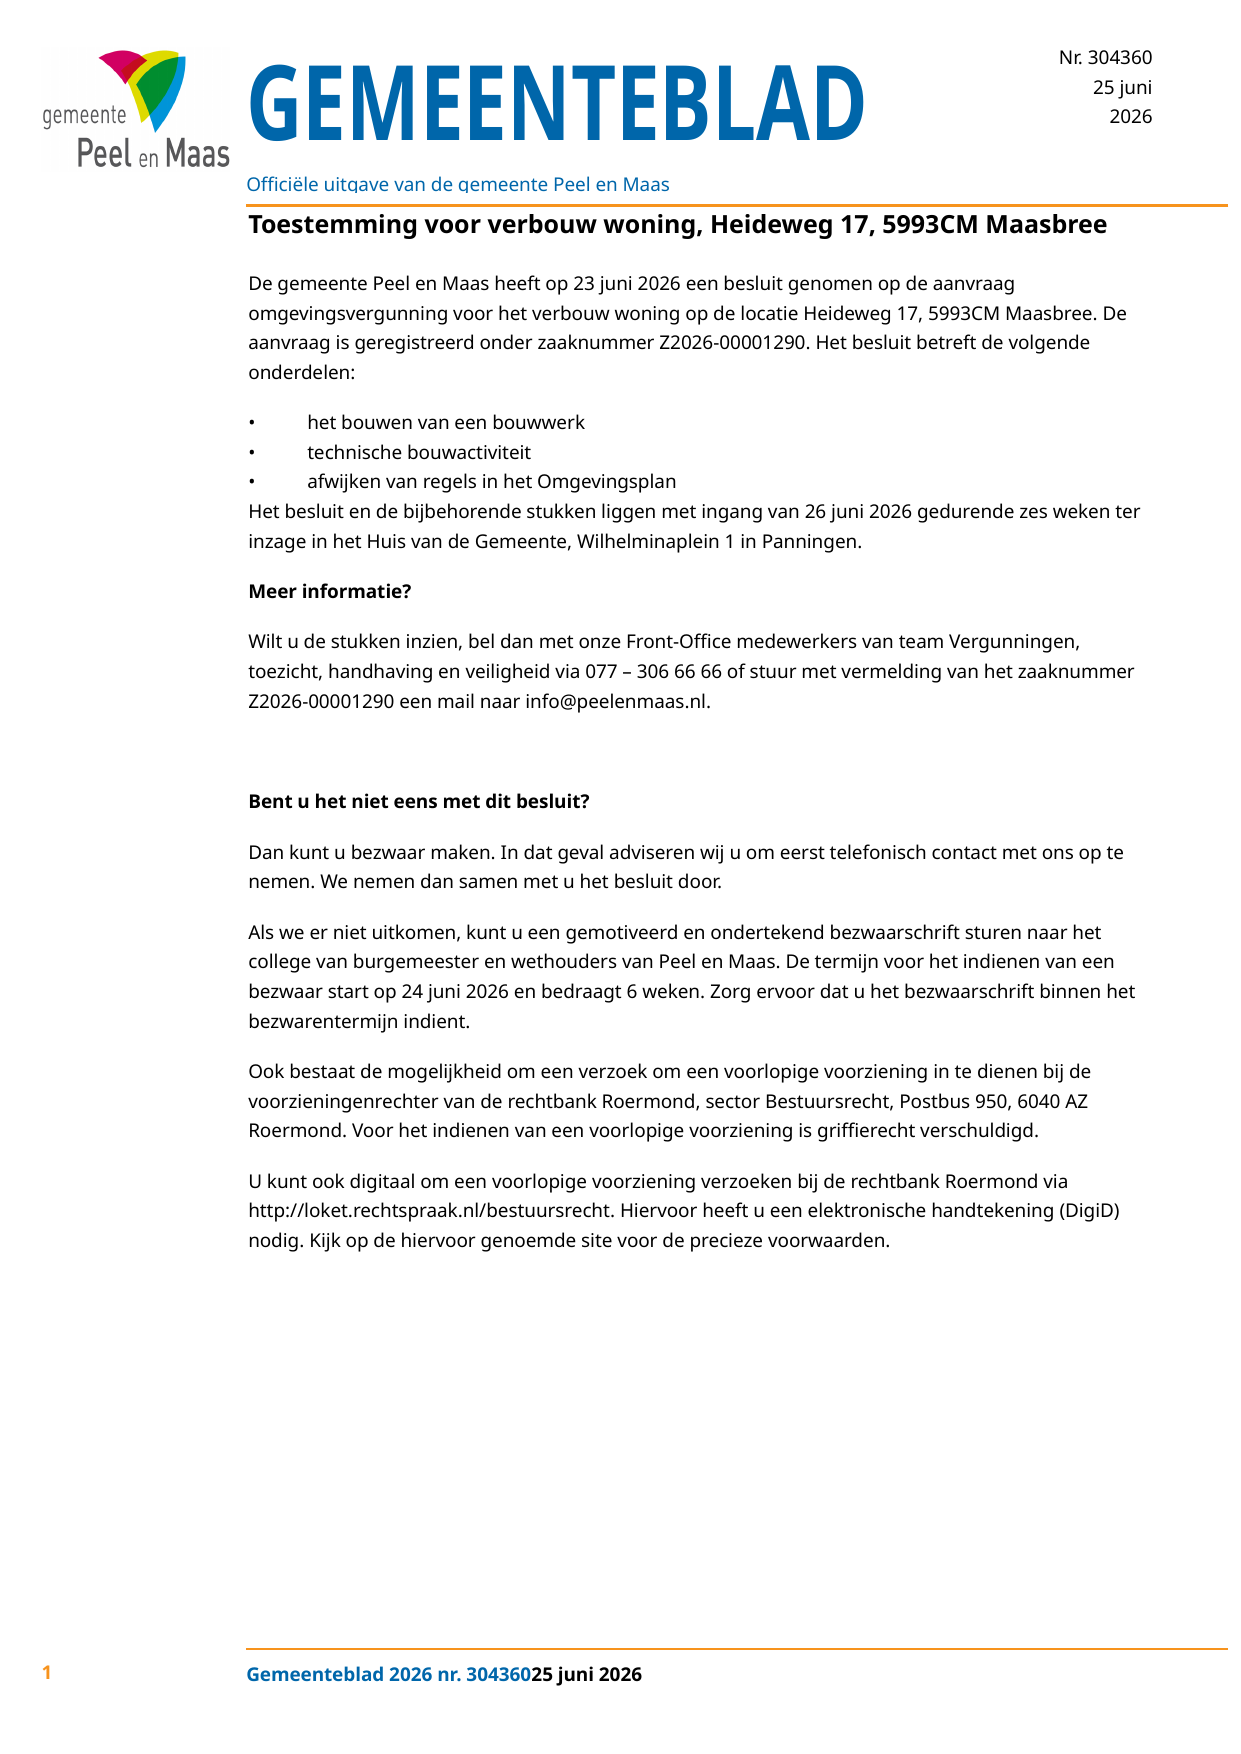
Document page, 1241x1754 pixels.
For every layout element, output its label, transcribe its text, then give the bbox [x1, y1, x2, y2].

text Ook bestaat de mogelijkheid om een verzoek om een voorlopige voorziening in te dienen bij de voorzieningenrechter van de rechtbank Roermond, sector Bestuursrecht, Postbus 950, 6040 AZ Roermond. Voor het indienen van een voorlopige voorziening is griffierecht verschuldigd. [248, 1058, 1152, 1143]
text Dan kunt u bezwaar maken. In dat geval adviseren wij u om eerst telefonisch contact met ons op te nemen. We nemen dan samen met u het besluit door. [248, 839, 1152, 894]
picture [41, 47, 231, 172]
text Meer informatie? [248, 578, 1152, 604]
text Bent u het niet eens met dit besluit? [248, 789, 1152, 814]
list technische bouwactiviteit [248, 439, 1152, 465]
text U kunt ook digitaal om een voorlopige voorziening verzoeken bij de rechtbank Roermond via http://loket.rechtspraak.nl/bestuursrecht. Hiervoor heeft u een elektronische handtekening (DigiD) nodig. Kijk op de hiervoor genoemde site voor de precieze voorwaarden. [248, 1168, 1152, 1253]
text Toestemming voor verbouw woning, Heideweg 17, 5993CM Maasbree [248, 207, 1152, 241]
text Het besluit en de bijbehorende stukken liggen met ingang van 26 juni 2026 gedurende zes weken ter inzage in het Huis van de Gemeente, Wilhelminaplein 1 in Panningen. [248, 498, 1152, 553]
text De gemeente Peel en Maas heeft op 23 juni 2026 een besluit genomen op de aanvraag omgevingsvergunning voor het verbouw woning op de locatie Heideweg 17, 5993CM Maasbree. De aanvraag is geregistreerd onder zaaknummer Z2026-00001290. Het besluit betreft de volgende onderdelen: [248, 270, 1152, 385]
text Wilt u de stukken inzien, bel dan met onze Front-Office medewerkers van team Vergunningen, toezicht, handhaving en veiligheid via 077 – 306 66 66 of stuur met vermelding van het zaaknummer Z2026-00001290 een mail naar info@peelenmaas.nl. [248, 629, 1152, 713]
list het bouwen van een bouwwerk [248, 409, 1152, 435]
text Als we er niet uitkomen, kunt u een gemotiveerd en ondertekend bezwaarschrift sturen naar het college van burgemeester en wethouders van Peel en Maas. De termijn voor het indienen van een bezwaar start op 24 juni 2026 en bedraagt 6 weken. Zorg ervoor dat u het bezwaarschrift binnen het bezwarentermijn indient. [248, 919, 1152, 1033]
list afwijken van regels in het Omgevingsplan [248, 469, 1152, 494]
